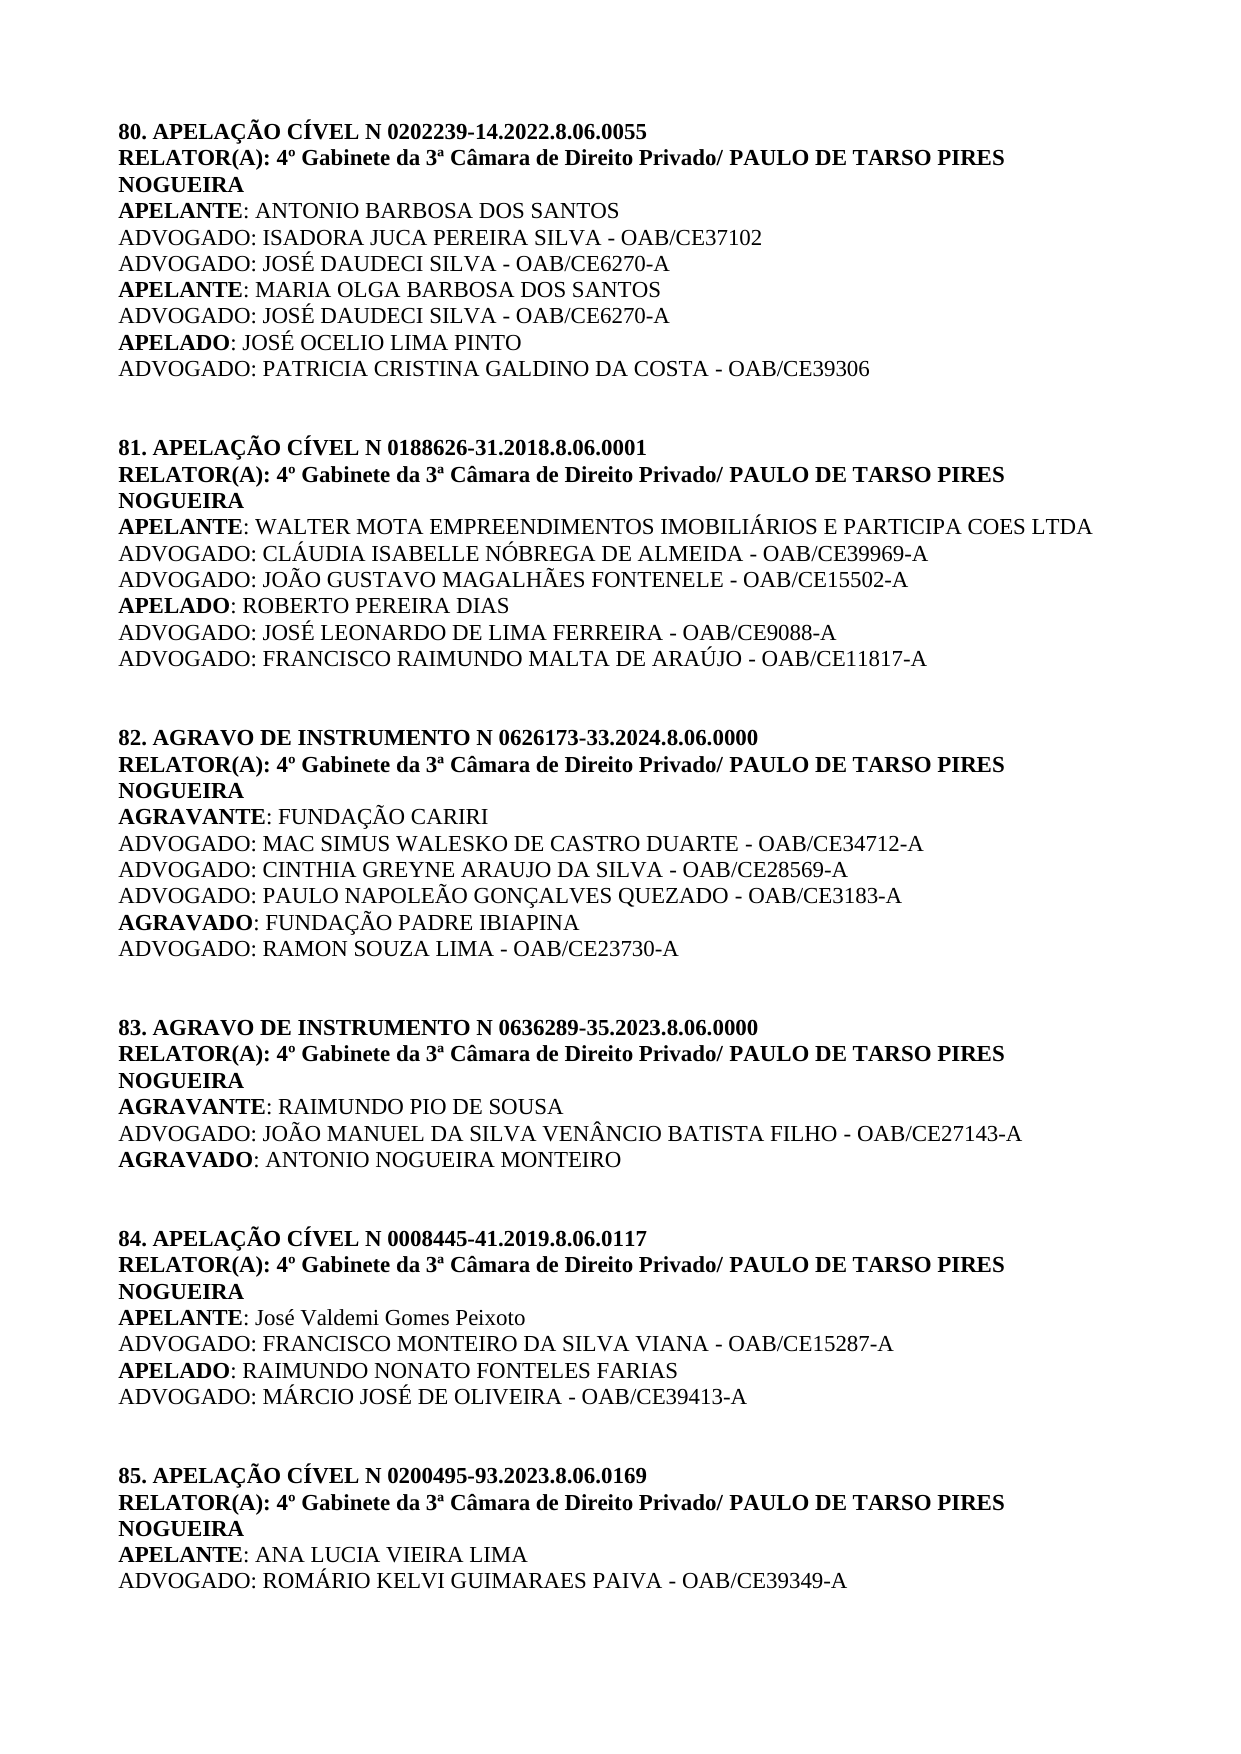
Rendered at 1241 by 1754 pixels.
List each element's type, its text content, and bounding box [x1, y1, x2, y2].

text 80. APELAÇÃO CÍVEL N 0202239-14.2022.8.06.0055 RELATOR(A): 4º Gabinete da 3ª Câmara de Direito Privado/ PAULO DE TARSO PIRES NOGUEIRA APELANTE: ANTONIO BARBOSA DOS SANTOS ADVOGADO: ISADORA JUCA PEREIRA SILVA - OAB/CE37102 ADVOGADO: JOSÉ DAUDECI SILVA - OAB/CE6270-A APELANTE: MARIA OLGA BARBOSA DOS SANTOS ADVOGADO: JOSÉ DAUDECI SILVA - OAB/CE6270-A APELADO: JOSÉ OCELIO LIMA PINTO ADVOGADO: PATRICIA CRISTINA GALDINO DA COSTA - OAB/CE39306 81. APELAÇÃO CÍVEL N 0188626-31.2018.8.06.0001 RELATOR(A): 4º Gabinete da 3ª Câmara de Direito Privado/ PAULO DE TARSO PIRES NOGUEIRA APELANTE: WALTER MOTA EMPREENDIMENTOS IMOBILIÁRIOS E PARTICIPA COES LTDA ADVOGADO: CLÁUDIA ISABELLE NÓBREGA DE ALMEIDA - OAB/CE39969-A ADVOGADO: JOÃO GUSTAVO MAGALHÃES FONTENELE - OAB/CE15502-A APELADO: ROBERTO PEREIRA DIAS ADVOGADO: JOSÉ LEONARDO DE LIMA FERREIRA - OAB/CE9088-A ADVOGADO: FRANCISCO RAIMUNDO MALTA DE ARAÚJO - OAB/CE11817-A 82. AGRAVO DE INSTRUMENTO N 0626173-33.2024.8.06.0000 RELATOR(A): 4º Gabinete da 3ª Câmara de Direito Privado/ PAULO DE TARSO PIRES NOGUEIRA AGRAVANTE: FUNDAÇÃO CARIRI ADVOGADO: MAC SIMUS WALESKO DE CASTRO DUARTE - OAB/CE34712-A ADVOGADO: CINTHIA GREYNE ARAUJO DA SILVA - OAB/CE28569-A ADVOGADO: PAULO NAPOLEÃO GONÇALVES QUEZADO - OAB/CE3183-A AGRAVADO: FUNDAÇÃO PADRE IBIAPINA ADVOGADO: RAMON SOUZA LIMA - OAB/CE23730-A 83. AGRAVO DE INSTRUMENTO N 0636289-35.2023.8.06.0000 RELATOR(A): 4º Gabinete da 3ª Câmara de Direito Privado/ PAULO DE TARSO PIRES NOGUEIRA AGRAVANTE: RAIMUNDO PIO DE SOUSA ADVOGADO: JOÃO MANUEL DA SILVA VENÂNCIO BATISTA FILHO - OAB/CE27143-A AGRAVADO: ANTONIO NOGUEIRA MONTEIRO 84. APELAÇÃO CÍVEL N 0008445-41.2019.8.06.0117 RELATOR(A): 4º Gabinete da 3ª Câmara de Direito Privado/ PAULO DE TARSO PIRES NOGUEIRA APELANTE: José Valdemi Gomes Peixoto ADVOGADO: FRANCISCO MONTEIRO DA SILVA VIANA - OAB/CE15287-A APELADO: RAIMUNDO NONATO FONTELES FARIAS ADVOGADO: MÁRCIO JOSÉ DE OLIVEIRA - OAB/CE39413-A 85. APELAÇÃO CÍVEL N 0200495-93.2023.8.06.0169 RELATOR(A): 4º Gabinete da 3ª Câmara de Direito Privado/ PAULO DE TARSO PIRES NOGUEIRA APELANTE: ANA LUCIA VIEIRA LIMA ADVOGADO: ROMÁRIO KELVI GUIMARAES PAIVA - OAB/CE39349-A [118, 118, 1122, 1594]
